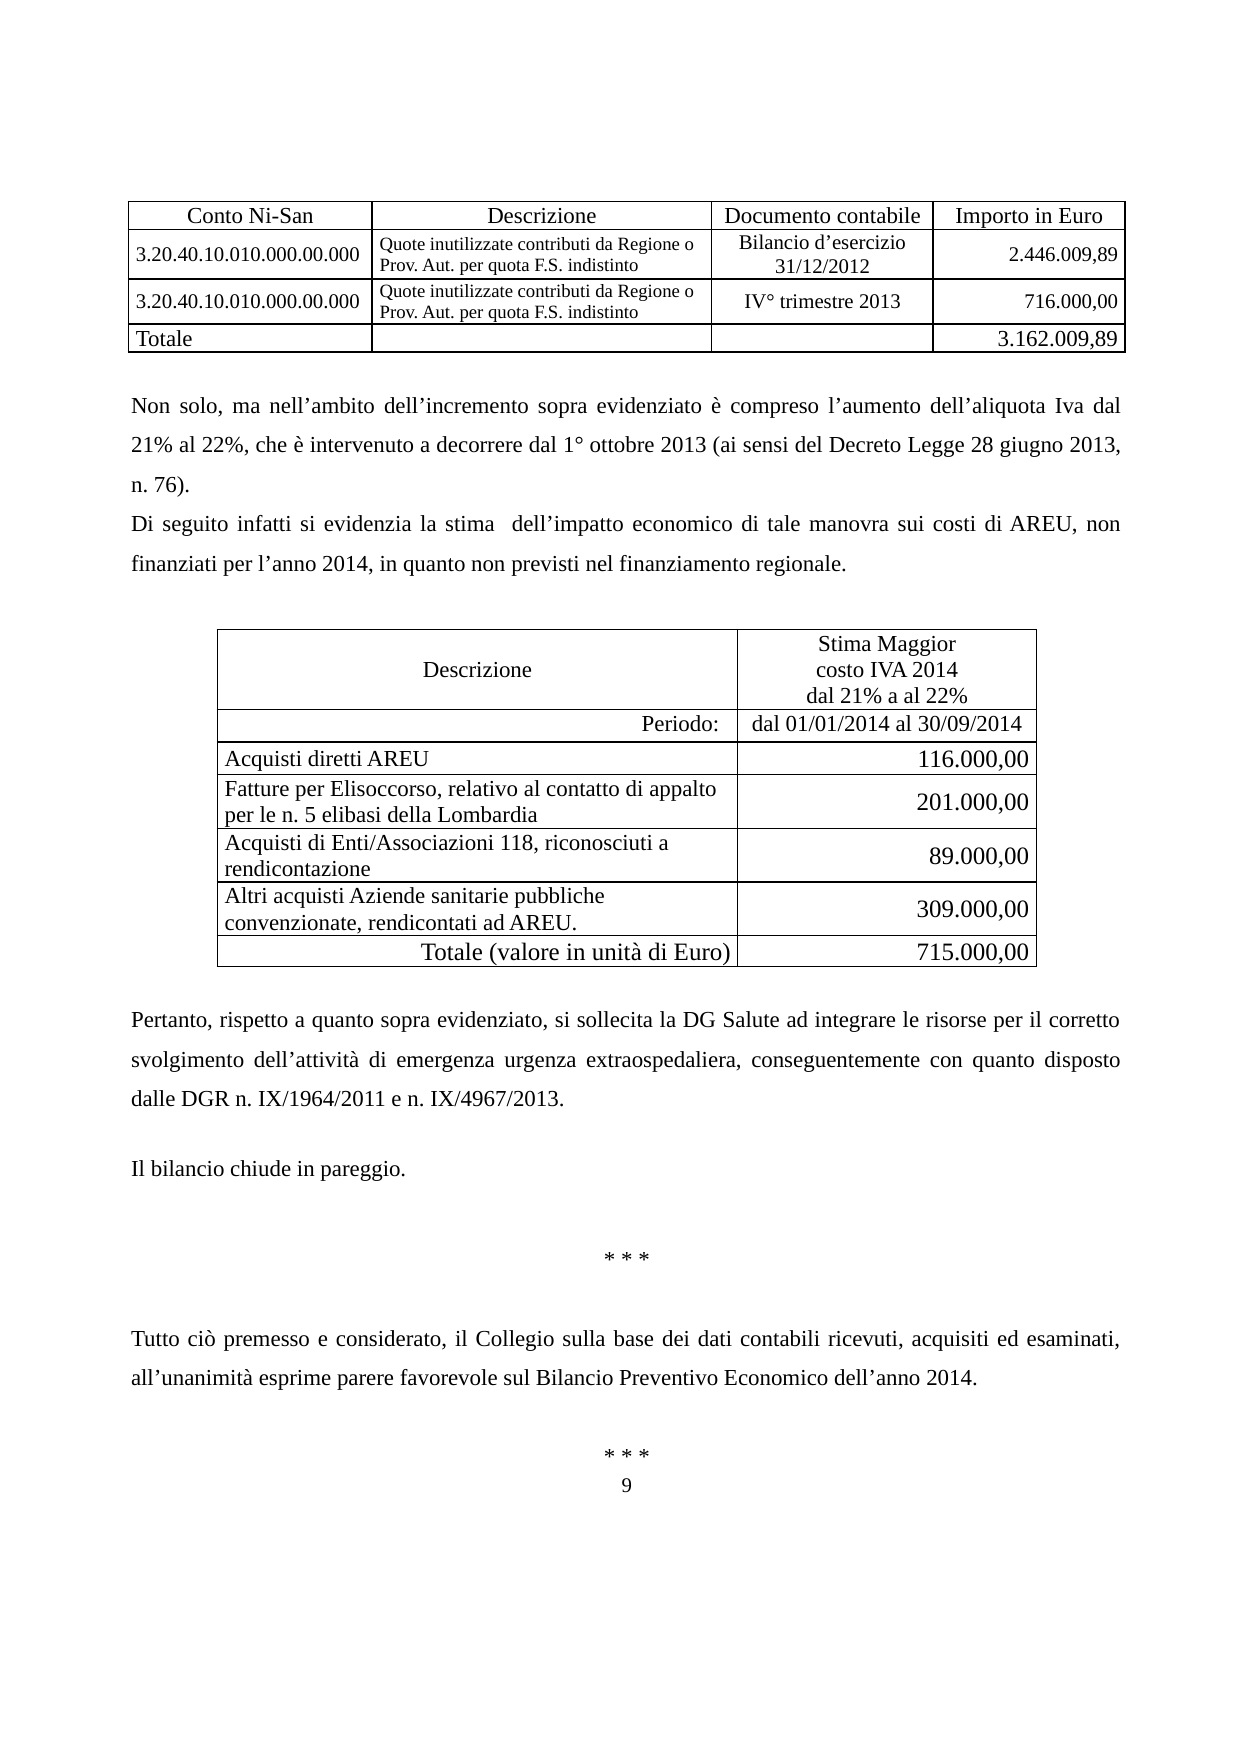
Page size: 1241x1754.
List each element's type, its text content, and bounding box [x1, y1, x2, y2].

table_cell Altri acquisti Aziende sanitarie pubbliche convenzionate, rendicontati ad AREU. [218, 883, 737, 935]
table_cell 3.20.40.10.010.000.00.000 [129, 280, 371, 323]
table_cell [373, 325, 711, 351]
table_cell Acquisti di Enti/Associazioni 118, riconosciuti a rendicontazione [218, 829, 737, 881]
table_cell Periodo: [218, 710, 737, 741]
table_cell Fatture per Elisoccorso, relativo al contatto di appalto per le n. 5 elibasi della Lombardia [218, 775, 737, 828]
table_header Descrizione [218, 630, 737, 709]
table_cell Acquisti diretti AREU [218, 743, 737, 774]
text * * * [131, 1246, 1122, 1272]
table_header Conto Ni-San [129, 202, 371, 229]
table_cell Totale [129, 325, 371, 351]
table_cell 3.20.40.10.010.000.00.000 [129, 230, 371, 278]
table_cell 89.000,00 [738, 829, 1036, 881]
table_header Descrizione [373, 202, 711, 229]
text Non solo, ma nell’ambito dell’incremento sopra evidenziato è compreso l’aumento dell’aliquota Iva dal 21% al 22%, che è intervenuto a decorrere dal 1° ottobre 2013 (ai sensi del Decreto Legge 28 giugno 2013, n. 76). [131, 392, 1122, 497]
table_cell Quote inutilizzate contributi da Regione o Prov. Aut. per quota F.S. indistinto [373, 230, 711, 278]
text * * * [131, 1443, 1122, 1469]
table_header Documento contabile [712, 202, 932, 229]
table_cell 309.000,00 [738, 883, 1036, 935]
table_header Stima Maggior costo IVA 2014 dal 21% a al 22% [738, 630, 1036, 709]
text Il bilancio chiude in pareggio. [131, 1155, 1122, 1181]
text Pertanto, rispetto a quanto sopra evidenziato, si sollecita la DG Salute ad integrare le risorse per il corretto svolgimento dell’attività di emergenza urgenza extraospedaliera, conseguentemente con quanto disposto dalle DGR n. IX/1964/2011 e n. IX/4967/2013. [131, 1006, 1122, 1112]
table_header Importo in Euro [934, 202, 1124, 229]
text Tutto ciò premesso e considerato, il Collegio sulla base dei dati contabili ricevuti, acquisiti ed esaminati, all’unanimità esprime parere favorevole sul Bilancio Preventivo Economico dell’anno 2014. [131, 1325, 1122, 1391]
table_cell 116.000,00 [738, 743, 1036, 774]
table_cell Quote inutilizzate contributi da Regione o Prov. Aut. per quota F.S. indistinto [373, 280, 711, 323]
table_cell IV° trimestre 2013 [712, 280, 932, 323]
table_cell [712, 325, 932, 351]
table_cell 715.000,00 [738, 936, 1036, 966]
table_cell 3.162.009,89 [934, 325, 1124, 351]
text Di seguito infatti si evidenzia la stima dell’impatto economico di tale manovra sui costi di AREU, non finanziati per l’anno 2014, in quanto non previsti nel finanziamento regionale. [131, 510, 1122, 576]
table_cell 716.000,00 [934, 280, 1124, 323]
table_cell 2.446.009,89 [934, 230, 1124, 278]
table_cell 201.000,00 [738, 775, 1036, 828]
table_cell dal 01/01/2014 al 30/09/2014 [738, 710, 1036, 741]
table_cell Bilancio d’esercizio 31/12/2012 [712, 230, 932, 278]
table_cell Totale (valore in unità di Euro) [218, 936, 737, 966]
